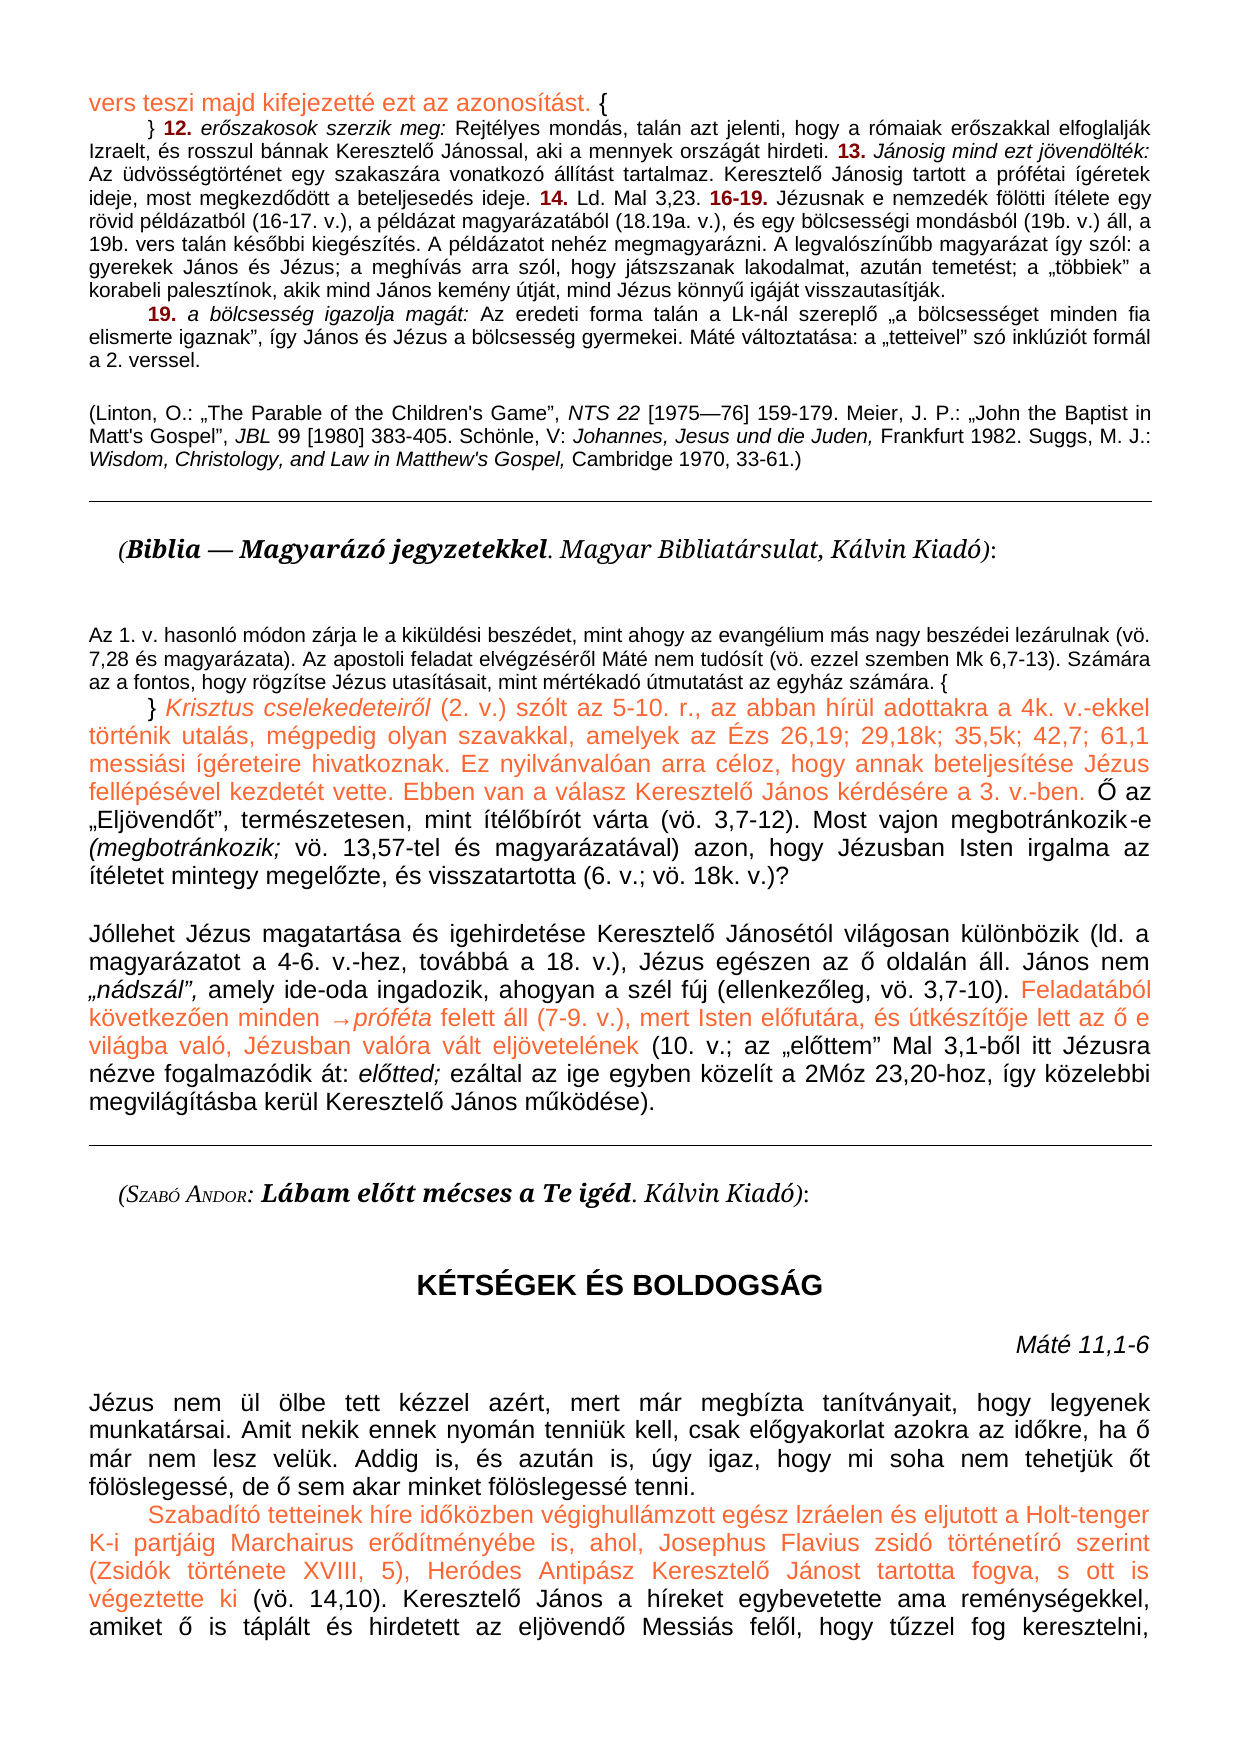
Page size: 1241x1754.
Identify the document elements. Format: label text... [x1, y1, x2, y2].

text vers teszi majd kifejezetté ezt az azonosítást. { [88, 88, 1152, 117]
text 19. a bölcsesség igazolja magát: Az eredeti forma talán a Lk-nál szereplő „a bölcsességet minden fia elismerte igaznak”, így János és Jézus a bölcsesség gyermekei. Máté változtatása: a „tetteivel” szó inklúziót formál a 2. verssel. [88, 302, 1152, 372]
text Jóllehet Jézus magatartása és igehirdetése Keresztelő Jánosétól világosan különbözik (ld. a magyarázatot a 4-6. v.-hez, továbbá a 18. v.), Jézus egészen az ő oldalán áll. János nem „nádszál”, amely ide-oda ingadozik, ahogyan a szél fúj (ellenkezőleg, vö. 3,7-10). Feladatából következően minden →próféta felett áll (7-9. v.), mert Isten előfutára, és útkészítője lett az ő e világba való, Jézusban valóra vált eljövetelének (10. v.; az „előttem” Mal 3,1-ből itt Jézusra nézve fogalmazódik át: előtted; ezáltal az ige egyben közelít a 2Móz 23,20-hoz, így közelebbi megvilágításba kerül Keresztelő János működése). [88, 919, 1152, 1116]
text Az 1. v. hasonló módon zárja le a kiküldési beszédet, mint ahogy az evangélium más nagy beszédei lezárulnak (vö. 7,28 és magyarázata). Az apostoli feladat elvégzéséről Máté nem tudósít (vö. ezzel szemben Mk 6,7-13). Számára az a fontos, hogy rögzítse Jézus utasításait, mint mértékadó útmutatást az egyház számára. { [88, 624, 1152, 694]
text } 12. erőszakosok szerzik meg: Rejtélyes mondás, talán azt jelenti, hogy a rómaiak erőszakkal elfoglalják Izraelt, és rosszul bánnak Keresztelő Jánossal, aki a mennyek országát hirdeti. 13. Jánosig mind ezt jövendölték: Az üdvösségtörténet egy szakaszára vonatkozó állítást tartalmaz. Keresztelő Jánosig tartott a prófétai ígéretek ideje, most megkezdődött a beteljesedés ideje. 14. Ld. Mal 3,23. 16-19. Jézusnak e nemzedék fölötti ítélete egy rövid példázatból (16-17. v.), a példázat magyarázatából (18.19a. v.), és egy bölcsességi mondásból (19b. v.) áll, a 19b. vers talán későbbi kiegészítés. A példázatot nehéz megmagyarázni. A legvalószínűbb magyarázat így szól: a gyerekek János és Jézus; a meghívás arra szól, hogy játszszanak lakodalmat, azután temetést; a „többiek” a korabeli palesztínok, akik mind János kemény útját, mind Jézus könnyű igáját visszautasítják. [88, 117, 1152, 302]
text Máté 11,1-6 [88, 1331, 1152, 1359]
text (Linton, O.: „The Parable of the Children's Game”, NTS 22 [1975—76] 159-179. Meier, J. P.: „John the Baptist in Matt's Gospel”, JBL 99 [1980] 383-405. Schönle, V: Johannes, Jesus und die Juden, Frankfurt 1982. Suggs, M. J.: Wisdom, Christology, and Law in Matthew's Gospel, Cambridge 1970, 33-61.) [88, 402, 1152, 471]
text (Szabó Andor: Lábam előtt mécses a Te igéd. Kálvin Kiadó): [88, 1146, 1152, 1239]
text KÉTSÉGEK ÉS BOLDOGSÁG [88, 1268, 1152, 1301]
text Szabadító tetteinek híre időközben végighullámzott egész lzráelen és eljutott a Holt-tenger K‑i partjáig Marchairus erődítményébe is, ahol, Josephus Flavius zsidó történetíró szerint (Zsidók története XVIII, 5), Heródes Antipász Keresztelő Jánost tartotta fogva, s ott is végeztette ki (vö. 14,10). Keresztelő János a híreket egybevetette ama reménységekkel, amiket ő is táplált és hirdetett az eljövendő Messiás felől, hogy tűzzel fog keresztelni, [88, 1500, 1152, 1640]
text (Biblia — Magyarázó jegyzetekkel. Magyar Bibliatársulat, Kálvin Kiadó): [88, 502, 1152, 595]
text } Krisztus cselekedeteiről (2. v.) szólt az 5-10. r., az abban hírül adottakra a 4k. v.-ekkel történik utalás, mégpedig olyan szavakkal, amelyek az Ézs 26,19; 29,18k; 35,5k; 42,7; 61,1 messiási ígéreteire hivatkoznak. Ez nyilvánvalóan arra céloz, hogy annak beteljesítése Jézus fellépésével kezdetét vette. Ebben van a válasz Keresztelő János kérdésére a 3. v.-ben. Ő az „Eljövendőt”, természetesen, mint ítélőbírót várta (vö. 3,7-12). Most vajon megbotránkozik‑e (megbotránkozik; vö. 13,57-tel és magyarázatával) azon, hogy Jézusban Isten irgalma az ítéletet mintegy megelőzte, és visszatartotta (6. v.; vö. 18k. v.)? [88, 694, 1152, 890]
text Jézus nem ül ölbe tett kézzel azért, mert már megbízta tanítványait, hogy legyenek munkatársai. Amit nekik ennek nyomán tenniük kell, csak előgyakorlat azokra az időkre, ha ő már nem lesz velük. Addig is, és azután is, úgy igaz, hogy mi soha nem tehetjük őt fölöslegessé, de ő sem akar minket fölöslegessé tenni. [88, 1388, 1152, 1500]
